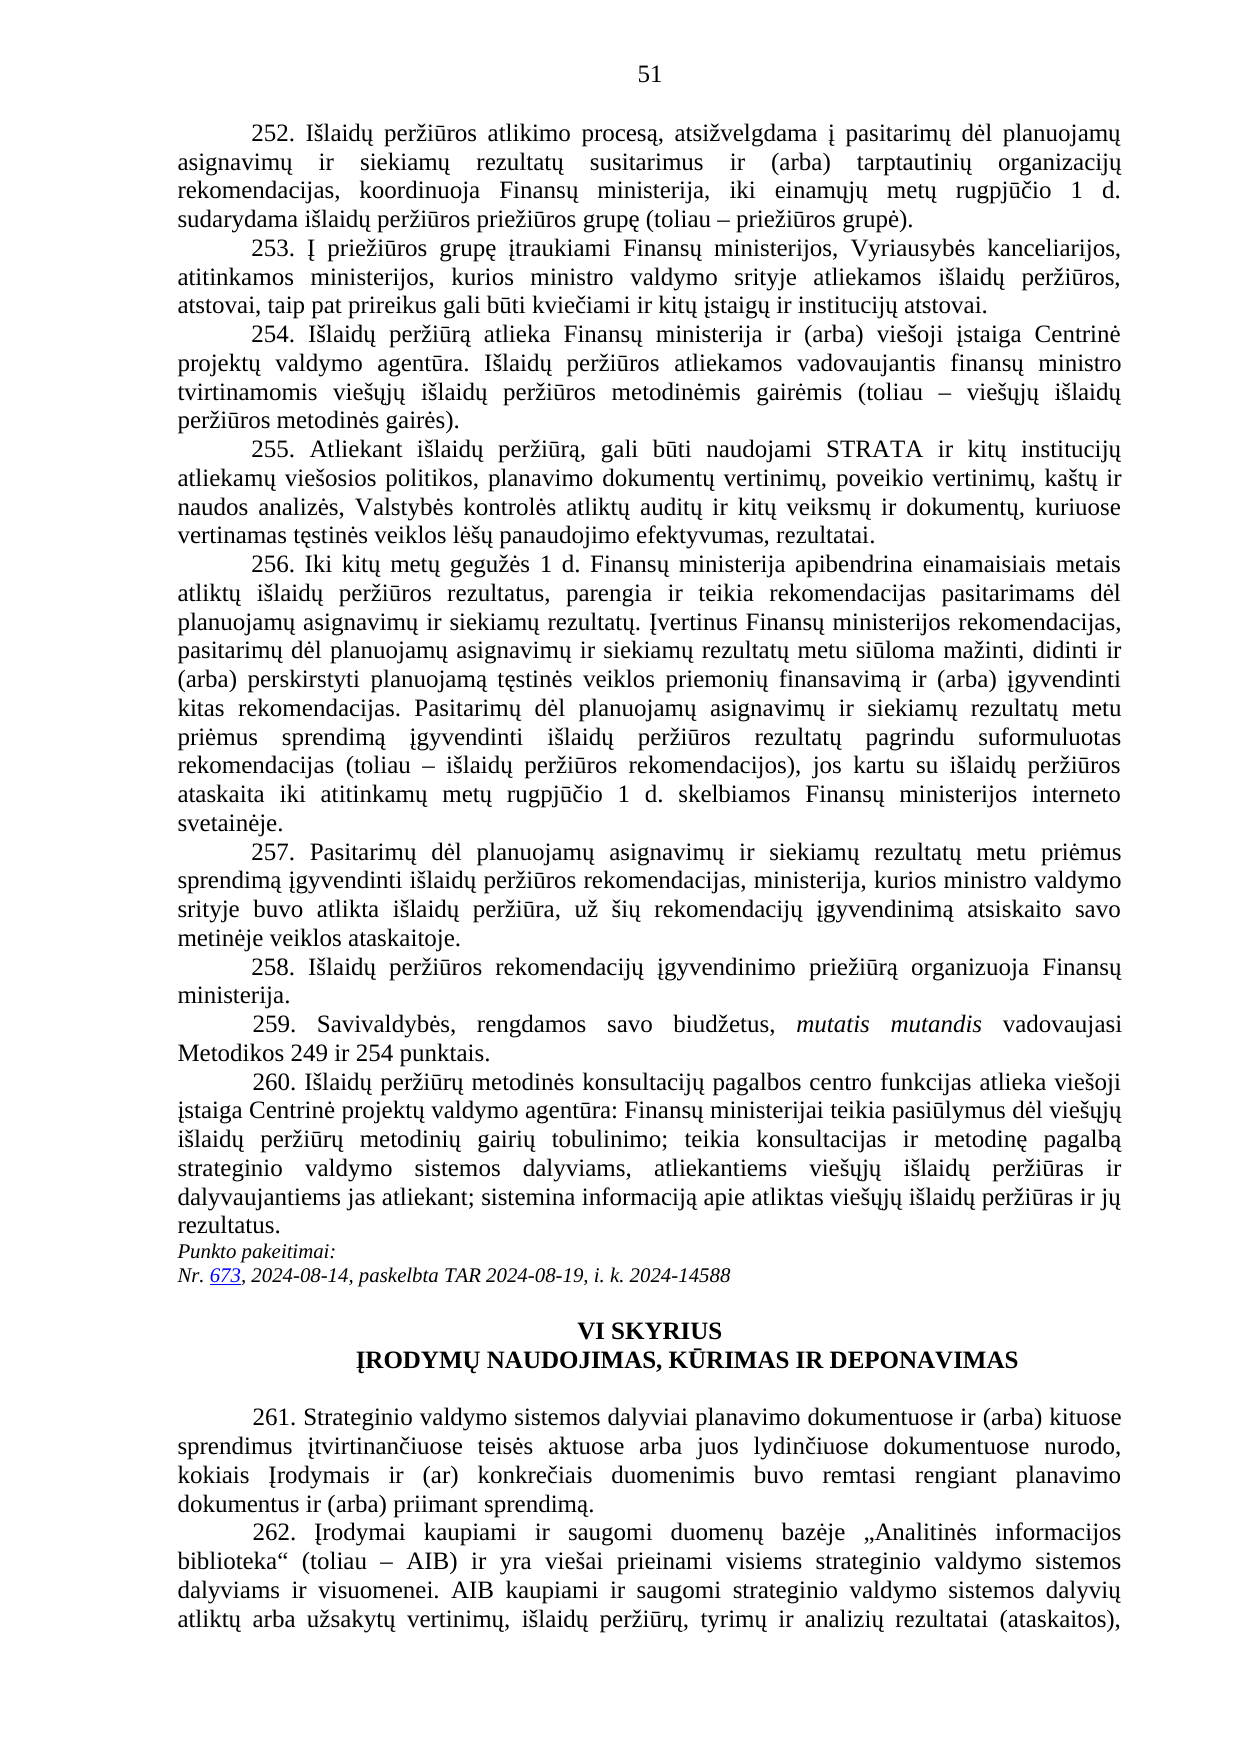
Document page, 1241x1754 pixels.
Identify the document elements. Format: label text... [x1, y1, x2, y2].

text 262. Įrodymai kaupiami ir saugomi duomenų bazėje „Analitinės informacijos biblioteka“ (toliau – AIB) ir yra viešai prieinami visiems strateginio valdymo sistemos dalyviams ir visuomenei. AIB kaupiami ir saugomi strateginio valdymo sistemos dalyvių atliktų arba užsakytų vertinimų, išlaidų peržiūrų, tyrimų ir analizių rezultatai (ataskaitos), [177, 1517, 1122, 1632]
text 255. Atliekant išlaidų peržiūrą, gali būti naudojami STRATA ir kitų institucijų atliekamų viešosios politikos, planavimo dokumentų vertinimų, poveikio vertinimų, kaštų ir naudos analizės, Valstybės kontrolės atliktų auditų ir kitų veiksmų ir dokumentų, kuriuose vertinamas tęstinės veiklos lėšų panaudojimo efektyvumas, rezultatai. [177, 434, 1122, 549]
text 257. Pasitarimų dėl planuojamų asignavimų ir siekiamų rezultatų metu priėmus sprendimą įgyvendinti išlaidų peržiūros rekomendacijas, ministerija, kurios ministro valdymo srityje buvo atlikta išlaidų peržiūra, už šių rekomendacijų įgyvendinimą atsiskaito savo metinėje veiklos ataskaitoje. [177, 837, 1122, 952]
text 259. Savivaldybės, rengdamos savo biudžetus, mutatis mutandis vadovaujasi Metodikos 249 ir 254 punktais. [177, 1009, 1122, 1067]
text 256. Iki kitų metų gegužės 1 d. Finansų ministerija apibendrina einamaisiais metais atliktų išlaidų peržiūros rezultatus, parengia ir teikia rekomendacijas pasitarimams dėl planuojamų asignavimų ir siekiamų rezultatų. Įvertinus Finansų ministerijos rekomendacijas, pasitarimų dėl planuojamų asignavimų ir siekiamų rezultatų metu siūloma mažinti, didinti ir (arba) perskirstyti planuojamą tęstinės veiklos priemonių finansavimą ir (arba) įgyvendinti kitas rekomendacijas. Pasitarimų dėl planuojamų asignavimų ir siekiamų rezultatų metu priėmus sprendimą įgyvendinti išlaidų peržiūros rezultatų pagrindu suformuluotas rekomendacijas (toliau – išlaidų peržiūros rekomendacijos), jos kartu su išlaidų peržiūros ataskaita iki atitinkamų metų rugpjūčio 1 d. skelbiamos Finansų ministerijos interneto svetainėje. [177, 549, 1122, 837]
text 254. Išlaidų peržiūrą atlieka Finansų ministerija ir (arba) viešoji įstaiga Centrinė projektų valdymo agentūra. Išlaidų peržiūros atliekamos vadovaujantis finansų ministro tvirtinamomis viešųjų išlaidų peržiūros metodinėmis gairėmis (toliau – viešųjų išlaidų peržiūros metodinės gairės). [177, 319, 1122, 434]
text 258. Išlaidų peržiūros rekomendacijų įgyvendinimo priežiūrą organizuoja Finansų ministerija. [177, 952, 1122, 1009]
text VI SKYRIUS [177, 1316, 1122, 1345]
text Nr. 673, 2024-08-14, paskelbta TAR 2024-08-19, i. k. 2024-14588 [177, 1263, 1122, 1287]
text 253. Į priežiūros grupę įtraukiami Finansų ministerijos, Vyriausybės kanceliarijos, atitinkamos ministerijos, kurios ministro valdymo srityje atliekamos išlaidų peržiūros, atstovai, taip pat prireikus gali būti kviečiami ir kitų įstaigų ir institucijų atstovai. [177, 233, 1122, 319]
text ĮRODYMŲ NAUDOJIMAS, KŪRIMAS IR DEPONAVIMAS [177, 1345, 1122, 1374]
text 261. Strateginio valdymo sistemos dalyviai planavimo dokumentuose ir (arba) kituose sprendimus įtvirtinančiuose teisės aktuose arba juos lydinčiuose dokumentuose nurodo, kokiais Įrodymais ir (ar) konkrečiais duomenimis buvo remtasi rengiant planavimo dokumentus ir (arba) priimant sprendimą. [177, 1402, 1122, 1517]
text 260. Išlaidų peržiūrų metodinės konsultacijų pagalbos centro funkcijas atlieka viešoji įstaiga Centrinė projektų valdymo agentūra: Finansų ministerijai teikia pasiūlymus dėl viešųjų išlaidų peržiūrų metodinių gairių tobulinimo; teikia konsultacijas ir metodinę pagalbą strateginio valdymo sistemos dalyviams, atliekantiems viešųjų išlaidų peržiūras ir dalyvaujantiems jas atliekant; sistemina informaciją apie atliktas viešųjų išlaidų peržiūras ir jų rezultatus. [177, 1067, 1122, 1239]
text 252. Išlaidų peržiūros atlikimo procesą, atsižvelgdama į pasitarimų dėl planuojamų asignavimų ir siekiamų rezultatų susitarimus ir (arba) tarptautinių organizacijų rekomendacijas, koordinuoja Finansų ministerija, iki einamųjų metų rugpjūčio 1 d. sudarydama išlaidų peržiūros priežiūros grupę (toliau – priežiūros grupė). [177, 118, 1122, 233]
text Punkto pakeitimai: [177, 1239, 1122, 1263]
